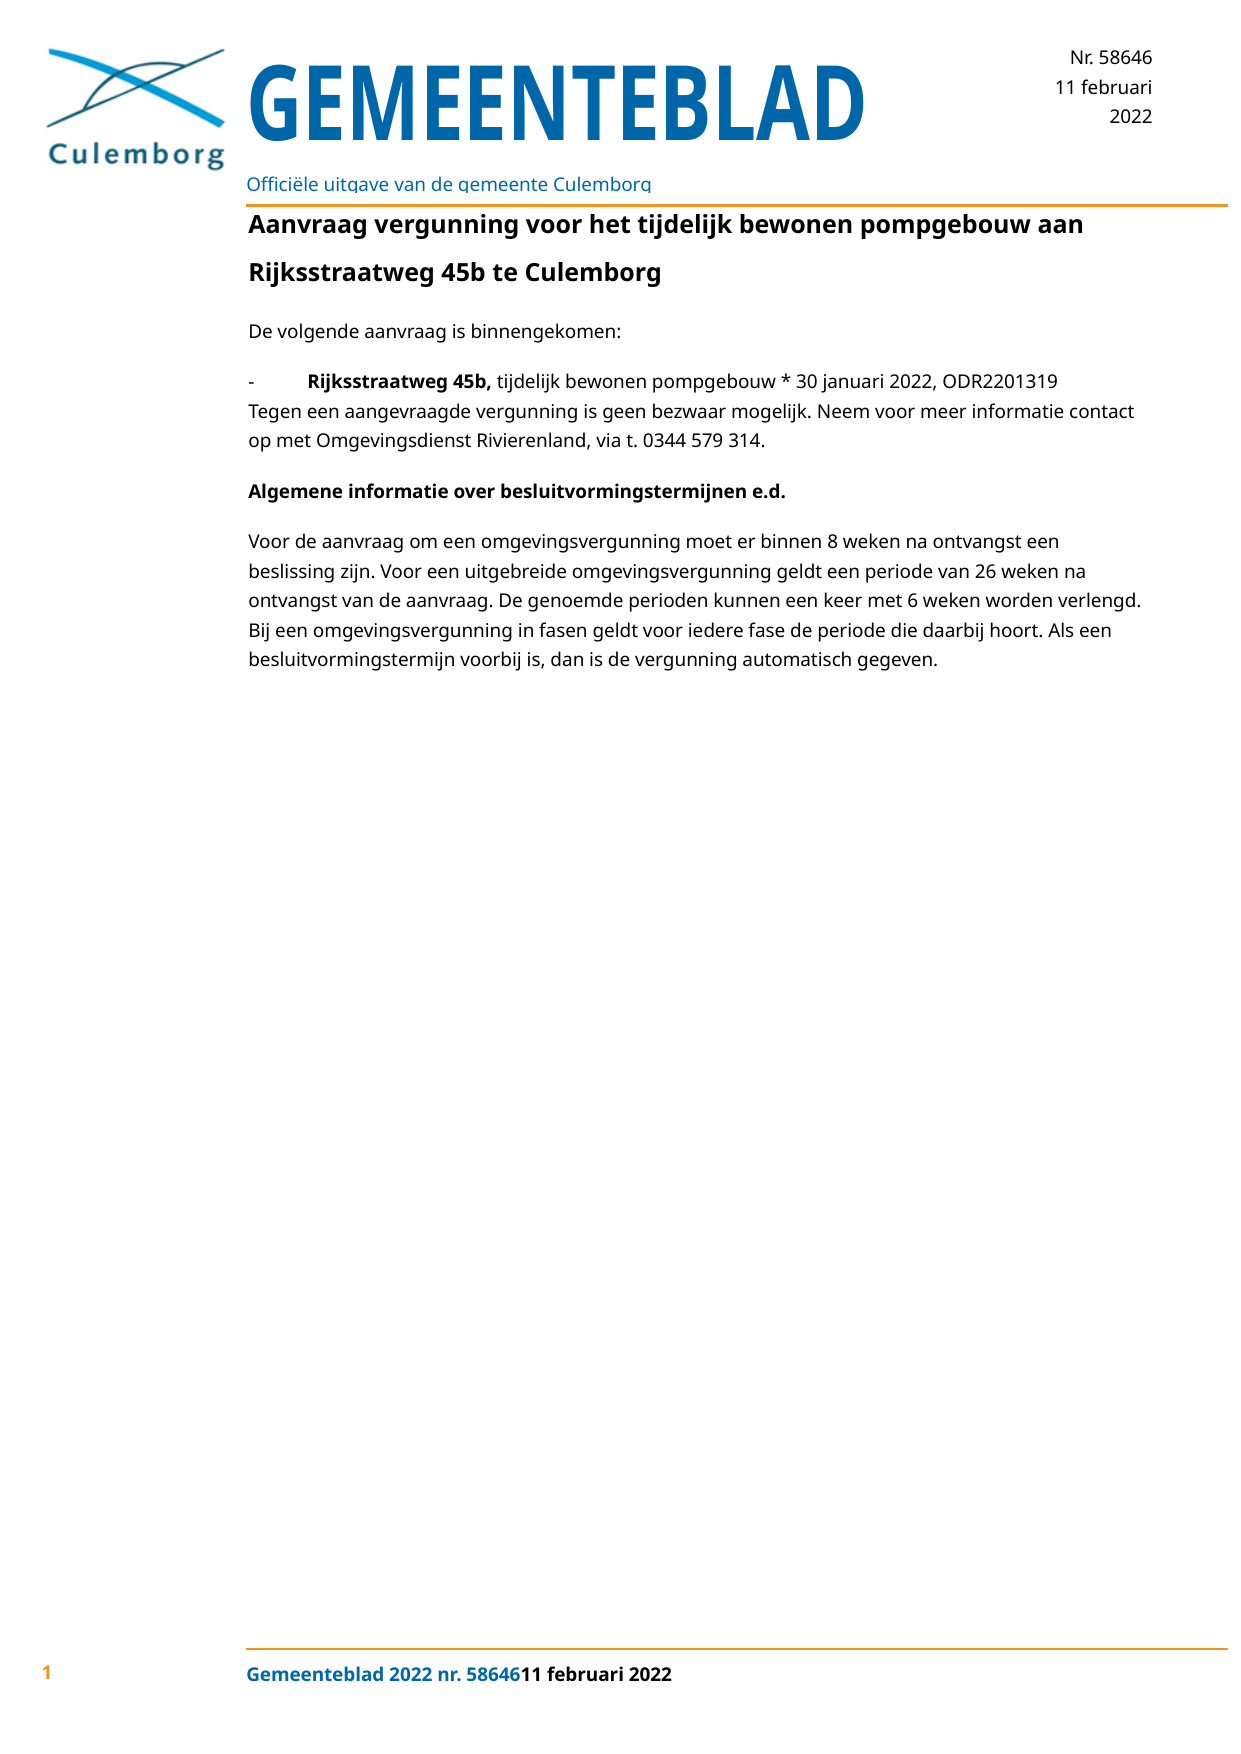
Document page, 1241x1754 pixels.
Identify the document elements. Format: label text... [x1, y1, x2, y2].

text De volgende aanvraag is binnengekomen: [248, 318, 1152, 344]
list Rijksstraatweg 45b, tijdelijk bewonen pompgebouw * 30 januari 2022, ODR2201319 [248, 368, 1152, 394]
text Algemene informatie over besluitvormingstermijnen e.d. [248, 478, 1152, 504]
text Voor de aanvraag om een omgevingsvergunning moet er binnen 8 weken na ontvangst een beslissing zijn. Voor een uitgebreide omgevingsvergunning geldt een periode van 26 weken na ontvangst van de aanvraag. De genoemde perioden kunnen een keer met 6 weken worden verlengd. Bij een omgevingsvergunning in fasen geldt voor iedere fase de periode die daarbij hoort. Als een besluitvormingstermijn voorbij is, dan is de vergunning automatisch gegeven. [248, 528, 1152, 672]
text Aanvraag vergunning voor het tijdelijk bewonen pompgebouw aan Rijksstraatweg 45b te Culemborg [248, 207, 1152, 288]
picture [41, 47, 231, 172]
text Tegen een aangevraagde vergunning is geen bezwaar mogelijk. Neem voor meer informatie contact op met Omgevingsdienst Rivierenland, via t. 0344 579 314. [248, 398, 1152, 453]
